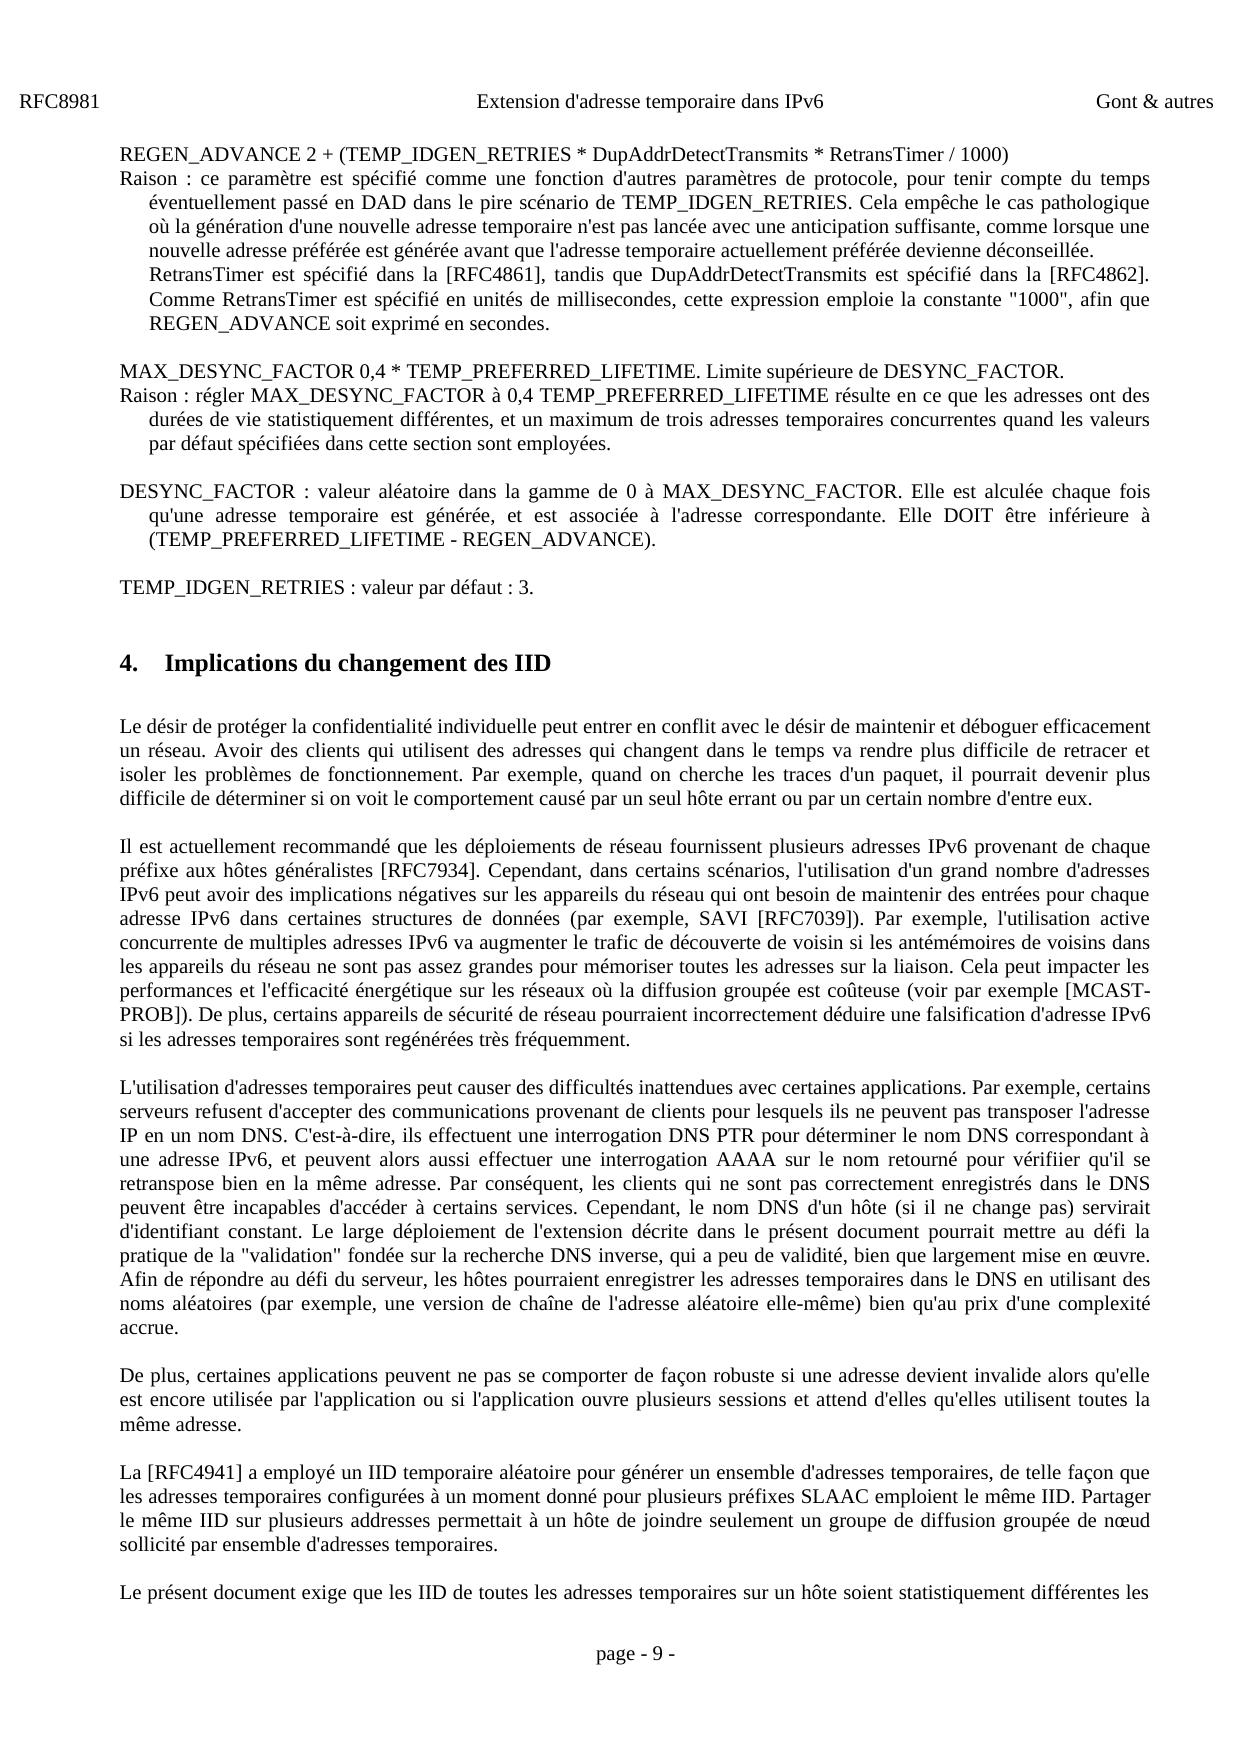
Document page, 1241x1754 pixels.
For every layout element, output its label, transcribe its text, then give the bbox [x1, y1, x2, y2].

text DESYNC_FACTOR : valeur aléatoire dans la gamme de 0 à MAX_DESYNC_FACTOR. Elle est alculée chaque fois qu'une adresse temporaire est générée, et est associée à l'adresse correspondante. Elle DOIT être inférieure à (TEMP_PREFERRED_LIFETIME - REGEN_ADVANCE). [119, 479, 1152, 551]
subtitle 4. Implications du changement des IID [119, 648, 1152, 677]
text La [RFC4941] a employé un IID temporaire aléatoire pour générer un ensemble d'adresses temporaires, de telle façon que les adresses temporaires configurées à un moment donné pour plusieurs préfixes SLAAC emploient le même IID. Partager le même IID sur plusieurs addresses permettait à un hôte de joindre seulement un groupe de diffusion groupée de nœud sollicité par ensemble d'adresses temporaires. [119, 1459, 1152, 1556]
text L'utilisation d'adresses temporaires peut causer des difficultés inattendues avec certaines applications. Par exemple, certains serveurs refusent d'accepter des communications provenant de clients pour lesquels ils ne peuvent pas transposer l'adresse IP en un nom DNS. C'est-à-dire, ils effectuent une interrogation DNS PTR pour déterminer le nom DNS correspondant à une adresse IPv6, et peuvent alors aussi effectuer une interrogation AAAA sur le nom retourné pour vérifiier qu'il se retranspose bien en la même adresse. Par conséquent, les clients qui ne sont pas correctement enregistrés dans le DNS peuvent être incapables d'accéder à certains services. Cependant, le nom DNS d'un hôte (si il ne change pas) servirait d'identifiant constant. Le large déploiement de l'extension décrite dans le présent document pourrait mettre au défi la pratique de la "validation" fondée sur la recherche DNS inverse, qui a peu de validité, bien que largement mise en œuvre. Afin de répondre au défi du serveur, les hôtes pourraient enregistrer les adresses temporaires dans le DNS en utilisant des noms aléatoires (par exemple, une version de chaîne de l'adresse aléatoire elle-même) bien qu'au prix d'une complexité accrue. [119, 1074, 1152, 1339]
text Le présent document exige que les IID de toutes les adresses temporaires sur un hôte soient statistiquement différentes les [119, 1580, 1152, 1604]
text De plus, certaines applications peuvent ne pas se comporter de façon robuste si une adresse devient invalide alors qu'elle est encore utilisée par l'application ou si l'application ouvre plusieurs sessions et attend d'elles qu'elles utilisent toutes la même adresse. [119, 1363, 1152, 1436]
text REGEN_ADVANCE 2 + (TEMP_IDGEN_RETRIES * DupAddrDetectTransmits * RetransTimer / 1000) [119, 142, 1152, 166]
text Raison : régler MAX_DESYNC_FACTOR à 0,4 TEMP_PREFERRED_LIFETIME résulte en ce que les adresses ont des durées de vie statistiquement différentes, et un maximum de trois adresses temporaires concurrentes quand les valeurs par défaut spécifiées dans cette section sont employées. [119, 383, 1152, 455]
text TEMP_IDGEN_RETRIES : valeur par défaut : 3. [119, 575, 1152, 599]
text MAX_DESYNC_FACTOR 0,4 * TEMP_PREFERRED_LIFETIME. Limite supérieure de DESYNC_FACTOR. [119, 359, 1152, 383]
text Le désir de protéger la confidentialité individuelle peut entrer en conflit avec le désir de maintenir et déboguer efficacement un réseau. Avoir des clients qui utilisent des adresses qui changent dans le temps va rendre plus difficile de retracer et isoler les problèmes de fonctionnement. Par exemple, quand on cherche les traces d'un paquet, il pourrait devenir plus difficile de déterminer si on voit le comportement causé par un seul hôte errant ou par un certain nombre d'entre eux. [119, 714, 1152, 810]
text RetransTimer est spécifié dans la [RFC4861], tandis que DupAddrDetectTransmits est spécifié dans la [RFC4862]. Comme RetransTimer est spécifié en unités de millisecondes, cette expression emploie la constante "1000", afin que REGEN_ADVANCE soit exprimé en secondes. [149, 262, 1152, 334]
text Il est actuellement recommandé que les déploiements de réseau fournissent plusieurs adresses IPv6 provenant de chaque préfixe aux hôtes généralistes [RFC7934]. Cependant, dans certains scénarios, l'utilisation d'un grand nombre d'adresses IPv6 peut avoir des implications négatives sur les appareils du réseau qui ont besoin de maintenir des entrées pour chaque adresse IPv6 dans certaines structures de données (par exemple, SAVI [RFC7039]). Par exemple, l'utilisation active concurrente de multiples adresses IPv6 va augmenter le trafic de découverte de voisin si les antémémoires de voisins dans les appareils du réseau ne sont pas assez grandes pour mémoriser toutes les adresses sur la liaison. Cela peut impacter les performances et l'efficacité énergétique sur les réseaux où la diffusion groupée est coûteuse (voir par exemple [MCAST-PROB]). De plus, certains appareils de sécurité de réseau pourraient incorrectement déduire une falsification d'adresse IPv6 si les adresses temporaires sont regénérées très fréquemment. [119, 834, 1152, 1051]
text Raison : ce paramètre est spécifié comme une fonction d'autres paramètres de protocole, pour tenir compte du temps éventuellement passé en DAD dans le pire scénario de TEMP_IDGEN_RETRIES. Cela empêche le cas pathologique où la génération d'une nouvelle adresse temporaire n'est pas lancée avec une anticipation suffisante, comme lorsque une nouvelle adresse préférée est générée avant que l'adresse temporaire actuellement préférée devienne déconseillée. [119, 166, 1152, 262]
